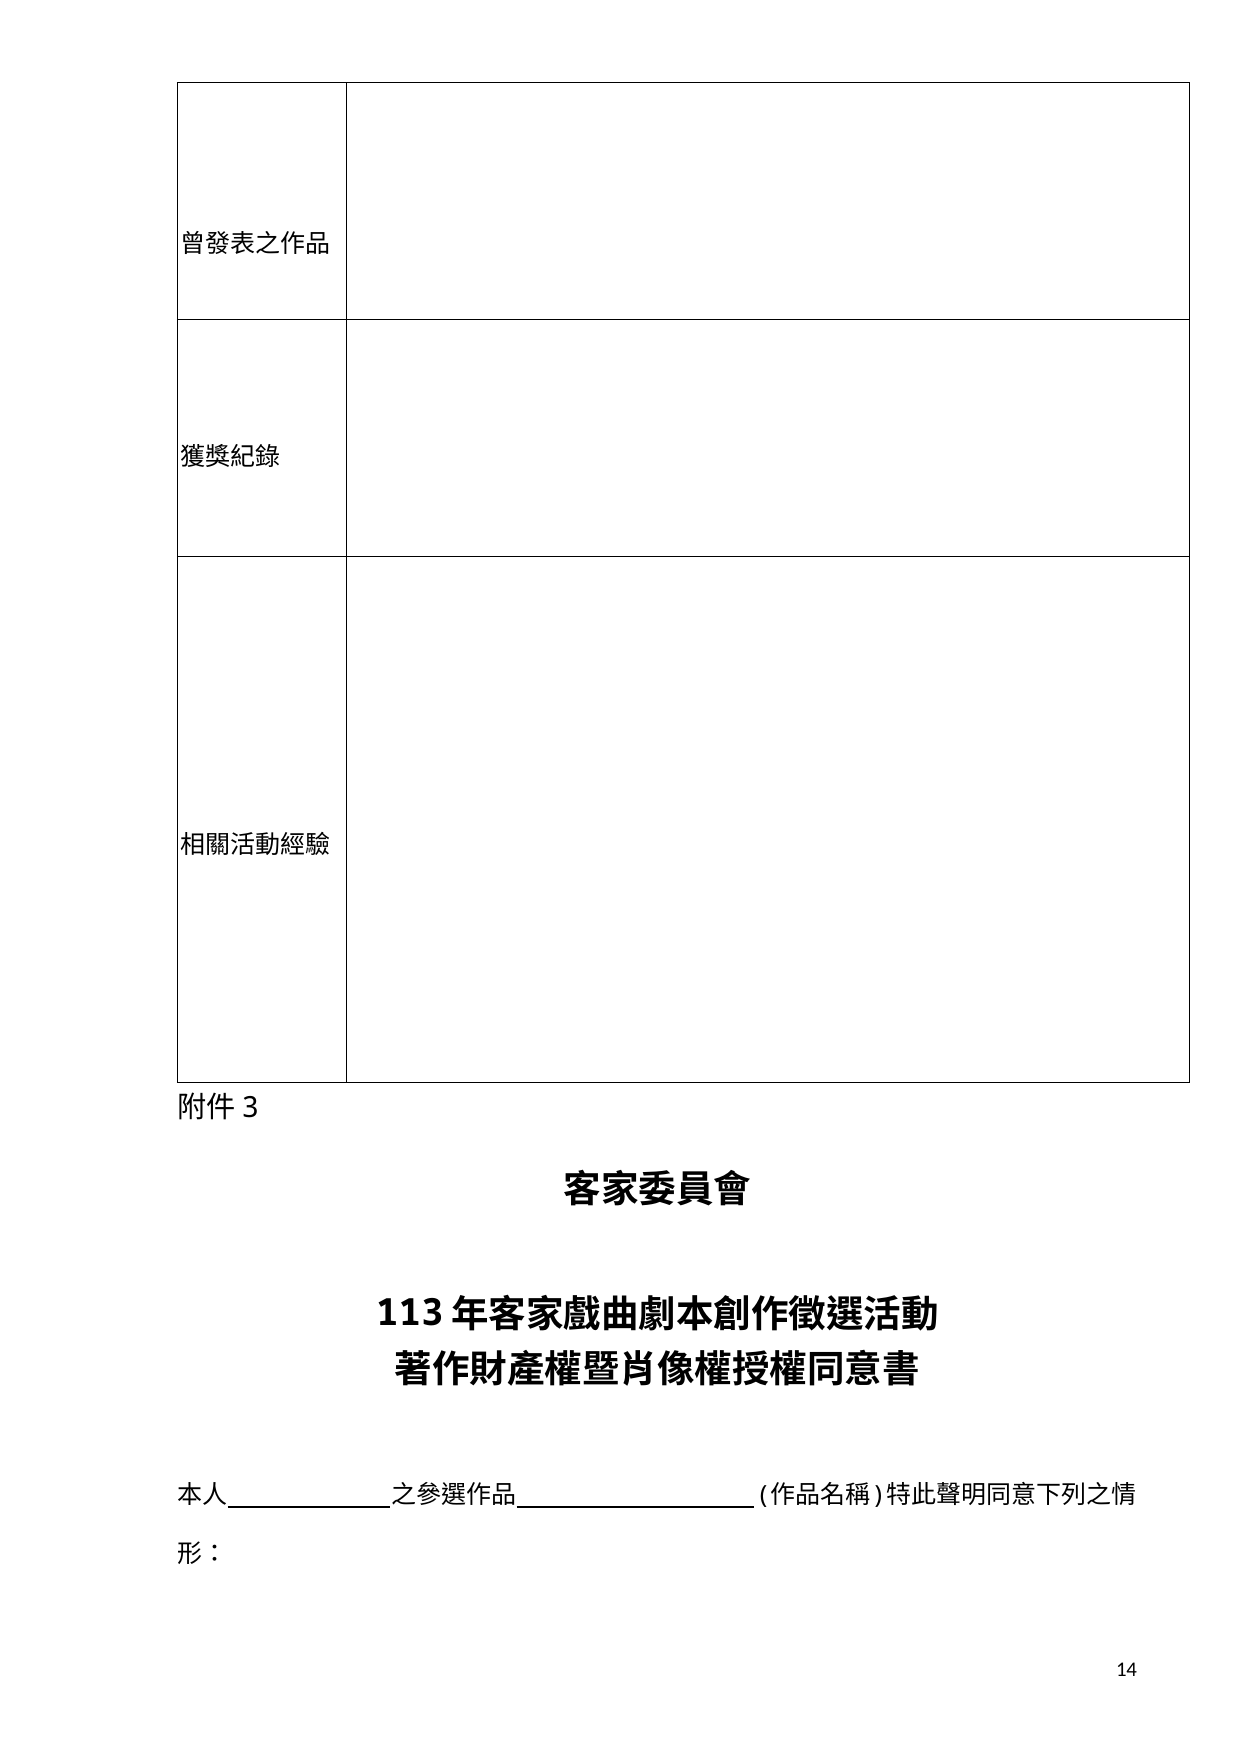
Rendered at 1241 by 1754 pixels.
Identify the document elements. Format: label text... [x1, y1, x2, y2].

table_cell 獲獎紀錄 [178, 320, 346, 556]
table_cell 曾發表之作品 [178, 83, 346, 319]
table_cell [347, 83, 1189, 319]
text 附件3 [177, 1083, 1137, 1126]
text 本人 之參選作品 (作品名稱)特此聲明同意下列之情形： [177, 1457, 1137, 1574]
text 著作財產權暨肖像權授權同意書 [177, 1342, 1137, 1392]
table_cell [347, 557, 1189, 1082]
text 113年客家戲曲劇本創作徵選活動 [177, 1269, 1137, 1332]
table_cell 相關活動經驗 [178, 557, 346, 1082]
text 客家委員會 [177, 1144, 1137, 1207]
table_cell [347, 320, 1189, 556]
